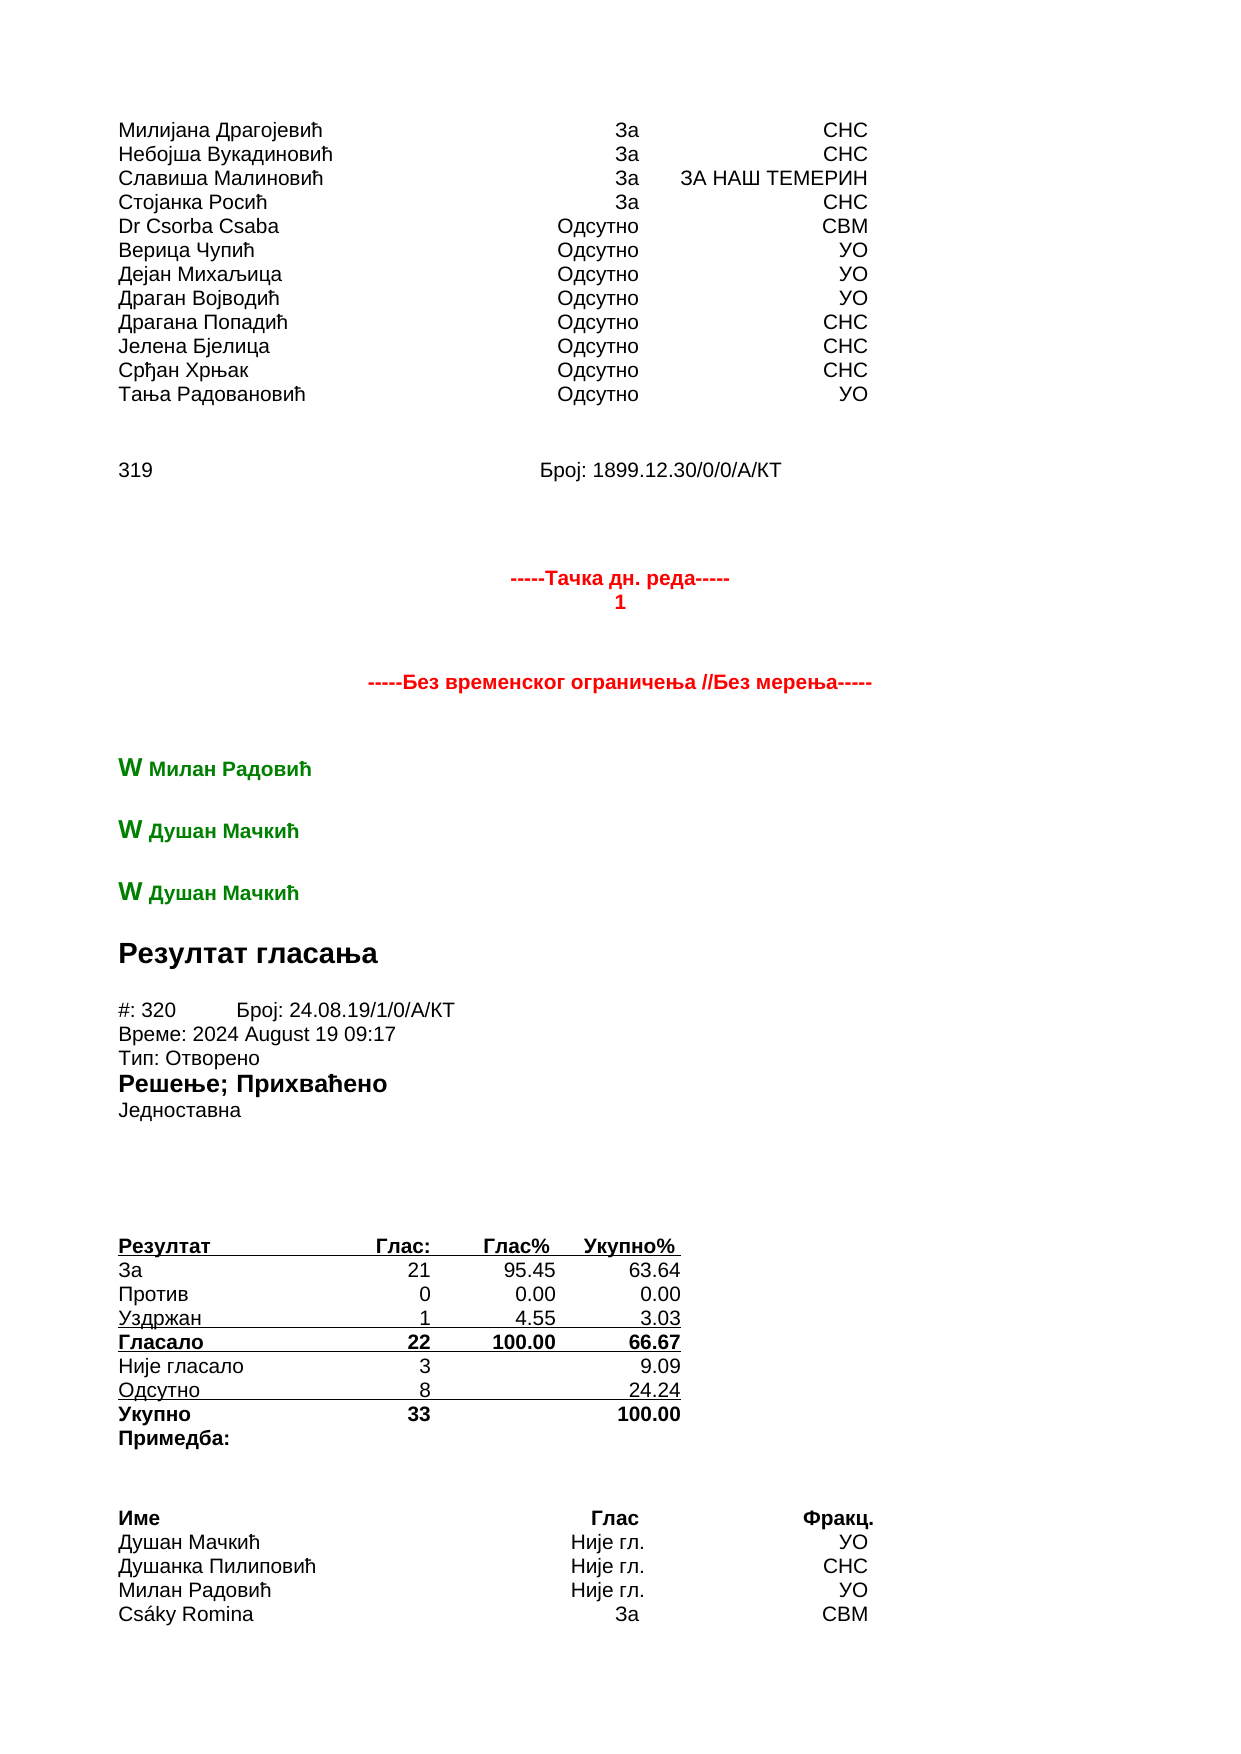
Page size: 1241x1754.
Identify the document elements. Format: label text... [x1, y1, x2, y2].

text За 21 95.45 63.64 [118, 1258, 1122, 1282]
text W Душан Мачкић [118, 874, 1122, 908]
text Душан Мачкић Није гл. УО [118, 1530, 1122, 1554]
text Време: 2024 August 19 09:17 [118, 1021, 1122, 1045]
text Против 0 0.00 0.00 [118, 1282, 1122, 1306]
text Славиша Малиновић За ЗА НАШ ТЕМЕРИН [118, 166, 1122, 190]
text Милијана Драгојевић За СНС [118, 118, 1122, 142]
text Dr Csorba Csaba Одсутно СВМ [118, 214, 1122, 238]
text -----Тачка дн. реда----- [118, 566, 1122, 589]
text Небојша Вукадиновић За СНС [118, 142, 1122, 166]
text Укупно 33 100.00 [118, 1402, 1122, 1426]
text Резултат Глас: Глас% Укупно% [118, 1234, 1122, 1258]
text Примедба: [118, 1426, 1122, 1450]
text Одсутно 8 24.24 [118, 1378, 1122, 1402]
text Није гласало 3 9.09 [118, 1354, 1122, 1378]
text Дејан Михаљица Одсутно УО [118, 262, 1122, 286]
text 319 Број: 1899.12.30/0/0/A/КТ [118, 458, 1122, 482]
text -----Без временског ограничења //Без мерења----- [118, 669, 1122, 693]
text Драгана Попадић Одсутно СНС [118, 310, 1122, 334]
text Једноставна [118, 1098, 1122, 1122]
text 1 [118, 589, 1122, 613]
text Име Глас Фракц. [118, 1506, 1122, 1530]
text Тања Радовановић Одсутно УО [118, 382, 1122, 406]
text Тип: Отворено [118, 1045, 1122, 1069]
text Решење; Прихваћено [118, 1069, 1122, 1098]
text Резултат гласања [118, 936, 1122, 969]
text Уздржан 1 4.55 3.03 [118, 1306, 1122, 1330]
text W Душан Мачкић [118, 812, 1122, 846]
text Csáky Romina За СВМ [118, 1602, 1122, 1626]
text Драган Војводић Одсутно УО [118, 286, 1122, 310]
text Гласало 22 100.00 66.67 [118, 1330, 1122, 1354]
text Јелена Бјелица Одсутно СНС [118, 334, 1122, 358]
text Душанка Пилиповић Није гл. СНС [118, 1554, 1122, 1578]
text Верица Чупић Одсутно УО [118, 238, 1122, 262]
text Милан Радовић Није гл. УО [118, 1578, 1122, 1602]
text Стојанка Росић За СНС [118, 190, 1122, 214]
text #: 320 Број: 24.08.19/1/0/A/КТ [118, 997, 1122, 1021]
text W Милан Радовић [118, 749, 1122, 784]
text Срђан Хрњак Одсутно СНС [118, 358, 1122, 382]
